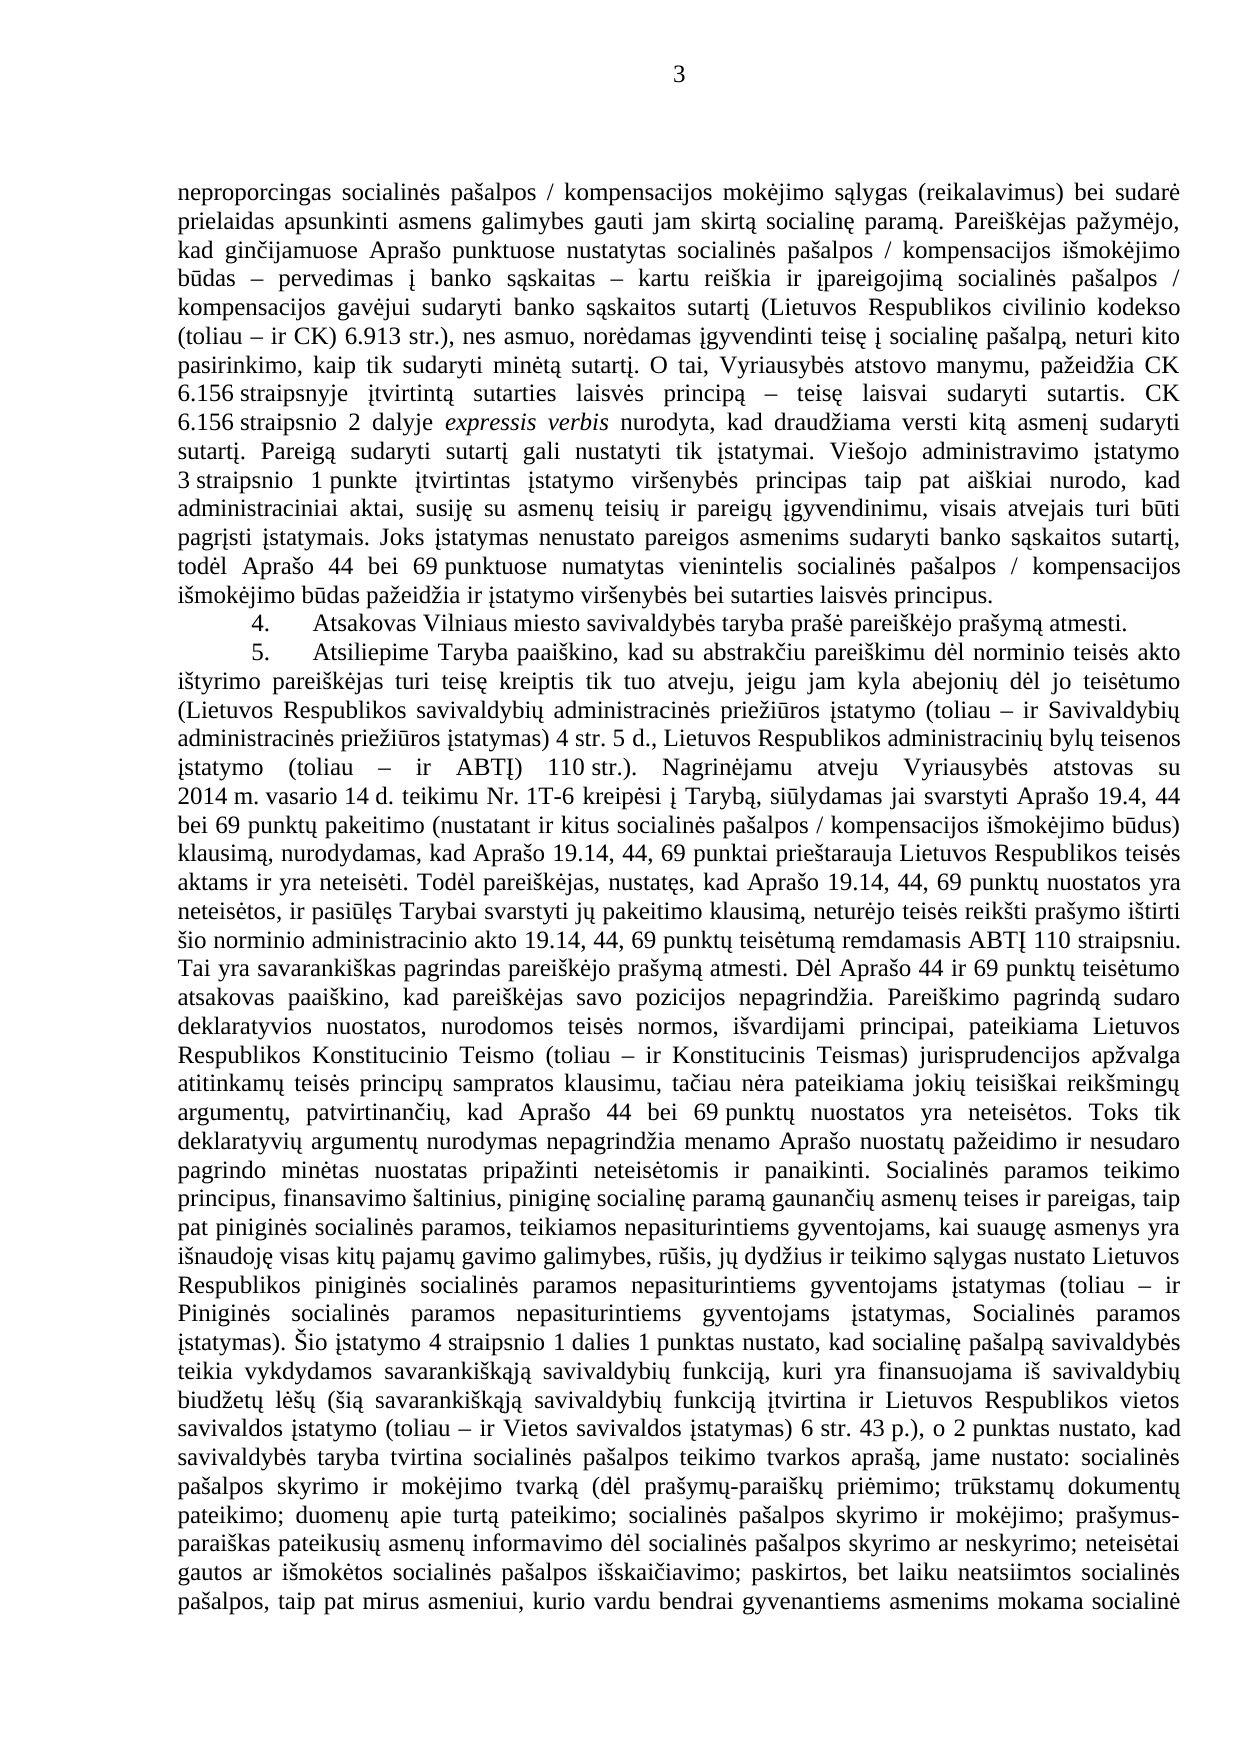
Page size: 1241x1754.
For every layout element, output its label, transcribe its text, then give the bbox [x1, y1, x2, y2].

text 4. Atsakovas Vilniaus miesto savivaldybės taryba prašė pareiškėjo prašymą atmesti. [177, 608, 1181, 637]
text neproporcingas socialinės pašalpos / kompensacijos mokėjimo sąlygas (reikalavimus) bei sudarė prielaidas apsunkinti asmens galimybes gauti jam skirtą socialinę paramą. Pareiškėjas pažymėjo, kad ginčijamuose Aprašo punktuose nustatytas socialinės pašalpos / kompensacijos išmokėjimo būdas – pervedimas į banko sąskaitas – kartu reiškia ir įpareigojimą socialinės pašalpos / kompensacijos gavėjui sudaryti banko sąskaitos sutartį (Lietuvos Respublikos civilinio kodekso (toliau – ir CK) 6.913 str.), nes asmuo, norėdamas įgyvendinti teisę į socialinę pašalpą, neturi kito pasirinkimo, kaip tik sudaryti minėtą sutartį. O tai, Vyriausybės atstovo manymu, pažeidžia CK 6.156 straipsnyje įtvirtintą sutarties laisvės principą – teisę laisvai sudaryti sutartis. CK 6.156 straipsnio 2 dalyje expressis verbis nurodyta, kad draudžiama versti kitą asmenį sudaryti sutartį. Pareigą sudaryti sutartį gali nustatyti tik įstatymai. Viešojo administravimo įstatymo 3 straipsnio 1 punkte įtvirtintas įstatymo viršenybės principas taip pat aiškiai nurodo, kad administraciniai aktai, susiję su asmenų teisių ir pareigų įgyvendinimu, visais atvejais turi būti pagrįsti įstatymais. Joks įstatymas nenustato pareigos asmenims sudaryti banko sąskaitos sutartį, todėl Aprašo 44 bei 69 punktuose numatytas vienintelis socialinės pašalpos / kompensacijos išmokėjimo būdas pažeidžia ir įstatymo viršenybės bei sutarties laisvės principus. [177, 177, 1181, 608]
text 5. Atsiliepime Taryba paaiškino, kad su abstrakčiu pareiškimu dėl norminio teisės akto ištyrimo pareiškėjas turi teisę kreiptis tik tuo atveju, jeigu jam kyla abejonių dėl jo teisėtumo (Lietuvos Respublikos savivaldybių administracinės priežiūros įstatymo (toliau – ir Savivaldybių administracinės priežiūros įstatymas) 4 str. 5 d., Lietuvos Respublikos administracinių bylų teisenos įstatymo (toliau – ir ABTĮ) 110 str.). Nagrinėjamu atveju Vyriausybės atstovas su 2014 m. vasario 14 d. teikimu Nr. 1T-6 kreipėsi į Tarybą, siūlydamas jai svarstyti Aprašo 19.4, 44 bei 69 punktų pakeitimo (nustatant ir kitus socialinės pašalpos / kompensacijos išmokėjimo būdus) klausimą, nurodydamas, kad Aprašo 19.14, 44, 69 punktai prieštarauja Lietuvos Respublikos teisės aktams ir yra neteisėti. Todėl pareiškėjas, nustatęs, kad Aprašo 19.14, 44, 69 punktų nuostatos yra neteisėtos, ir pasiūlęs Tarybai svarstyti jų pakeitimo klausimą, neturėjo teisės reikšti prašymo ištirti šio norminio administracinio akto 19.14, 44, 69 punktų teisėtumą remdamasis ABTĮ 110 straipsniu. Tai yra savarankiškas pagrindas pareiškėjo prašymą atmesti. Dėl Aprašo 44 ir 69 punktų teisėtumo atsakovas paaiškino, kad pareiškėjas savo pozicijos nepagrindžia. Pareiškimo pagrindą sudaro deklaratyvios nuostatos, nurodomos teisės normos, išvardijami principai, pateikiama Lietuvos Respublikos Konstitucinio Teismo (toliau – ir Konstitucinis Teismas) jurisprudencijos apžvalga atitinkamų teisės principų sampratos klausimu, tačiau nėra pateikiama jokių teisiškai reikšmingų argumentų, patvirtinančių, kad Aprašo 44 bei 69 punktų nuostatos yra neteisėtos. Toks tik deklaratyvių argumentų nurodymas nepagrindžia menamo Aprašo nuostatų pažeidimo ir nesudaro pagrindo minėtas nuostatas pripažinti neteisėtomis ir panaikinti. Socialinės paramos teikimo principus, finansavimo šaltinius, piniginę socialinę paramą gaunančių asmenų teises ir pareigas, taip pat piniginės socialinės paramos, teikiamos nepasiturintiems gyventojams, kai suaugę asmenys yra išnaudoję visas kitų pajamų gavimo galimybes, rūšis, jų dydžius ir teikimo sąlygas nustato Lietuvos Respublikos piniginės socialinės paramos nepasiturintiems gyventojams įstatymas (toliau – ir Piniginės socialinės paramos nepasiturintiems gyventojams įstatymas, Socialinės paramos įstatymas). Šio įstatymo 4 straipsnio 1 dalies 1 punktas nustato, kad socialinę pašalpą savivaldybės teikia vykdydamos savarankiškąją savivaldybių funkciją, kuri yra finansuojama iš savivaldybių biudžetų lėšų (šią savarankiškąją savivaldybių funkciją įtvirtina ir Lietuvos Respublikos vietos savivaldos įstatymo (toliau – ir Vietos savivaldos įstatymas) 6 str. 43 p.), o 2 punktas nustato, kad savivaldybės taryba tvirtina socialinės pašalpos teikimo tvarkos aprašą, jame nustato: socialinės pašalpos skyrimo ir mokėjimo tvarką (dėl prašymų-paraiškų priėmimo; trūkstamų dokumentų pateikimo; duomenų apie turtą pateikimo; socialinės pašalpos skyrimo ir mokėjimo; prašymus-paraiškas pateikusių asmenų informavimo dėl socialinės pašalpos skyrimo ar neskyrimo; neteisėtai gautos ar išmokėtos socialinės pašalpos išskaičiavimo; paskirtos, bet laiku neatsiimtos socialinės pašalpos, taip pat mirus asmeniui, kurio vardu bendrai gyvenantiems asmenims mokama socialinė [177, 637, 1181, 1615]
